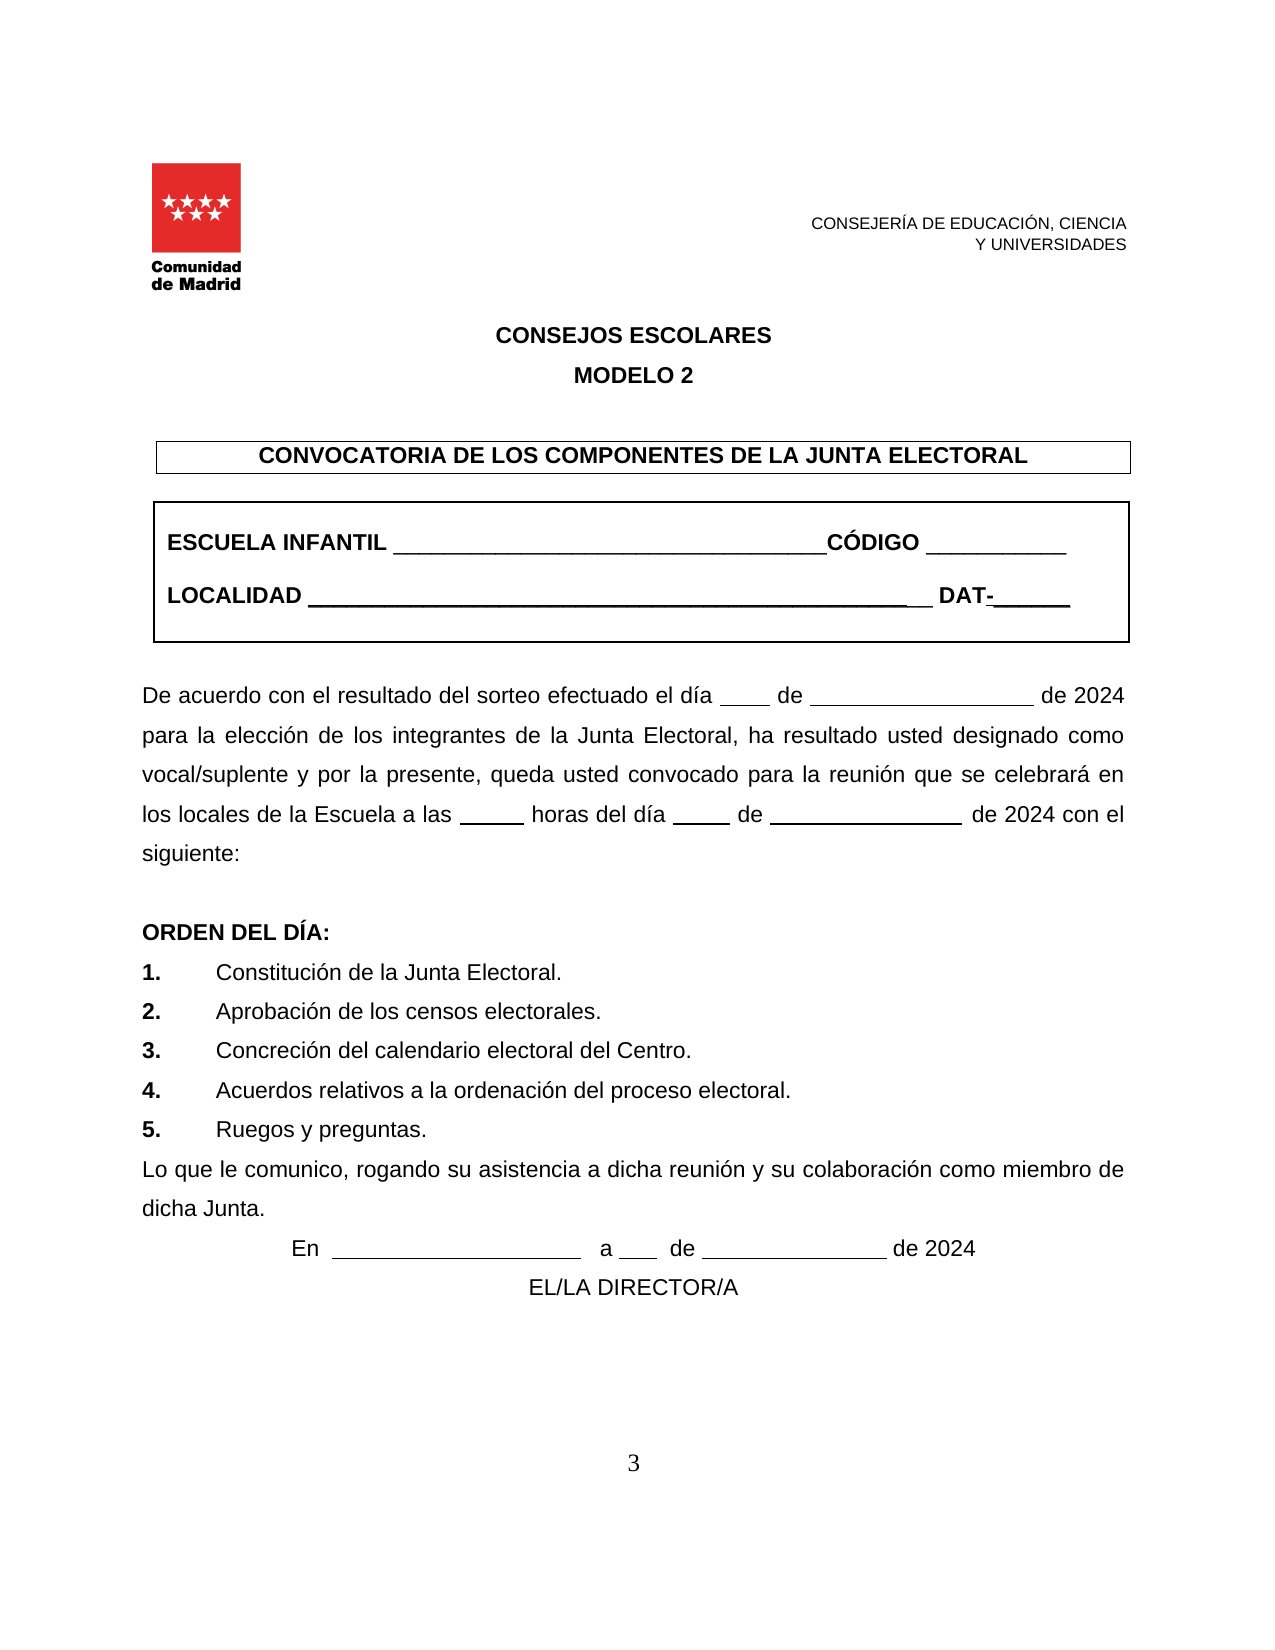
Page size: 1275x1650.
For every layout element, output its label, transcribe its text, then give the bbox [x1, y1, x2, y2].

text En a de de 2024 [142, 1235, 1125, 1261]
text De acuerdo con el resultado del sorteo efectuado el día de de 2024 para la elección de los integrantes de la Junta Electoral, ha resultado usted designado como vocal/suplente y por la presente, queda usted convocado para la reunión que se celebrará en los locales de la Escuela a las horas del día de de 2024 con el siguiente: [142, 682, 1125, 866]
text MODELO 2 [142, 362, 1125, 388]
text EL/LA DIRECTOR/A [142, 1274, 1125, 1301]
table_header CONVOCATORIA DE LOS COMPONENTES DE LA JUNTA ELECTORAL [157, 442, 1130, 473]
text 3. Concreción del calendario electoral del Centro. [142, 1037, 1125, 1064]
text CONSEJOS ESCOLARES [142, 322, 1125, 348]
text 1. Constitución de la Junta Electoral. [142, 958, 1125, 985]
text Lo que le comunico, rogando su asistencia a dicha reunión y su colaboración como miembro de dicha Junta. [142, 1156, 1125, 1222]
table_header ESCUELA INFANTIL __________________________________CÓDIGO ___________ LOCALIDAD _________________________________________________ DAT-______ [155, 503, 1128, 641]
text 2. Aprobación de los censos electorales. [142, 998, 1125, 1024]
text 4. Acuerdos relativos a la ordenación del proceso electoral. [142, 1077, 1125, 1103]
text ORDEN DEL DÍA: [142, 919, 1125, 945]
text 5. Ruegos y preguntas. [142, 1116, 1125, 1143]
